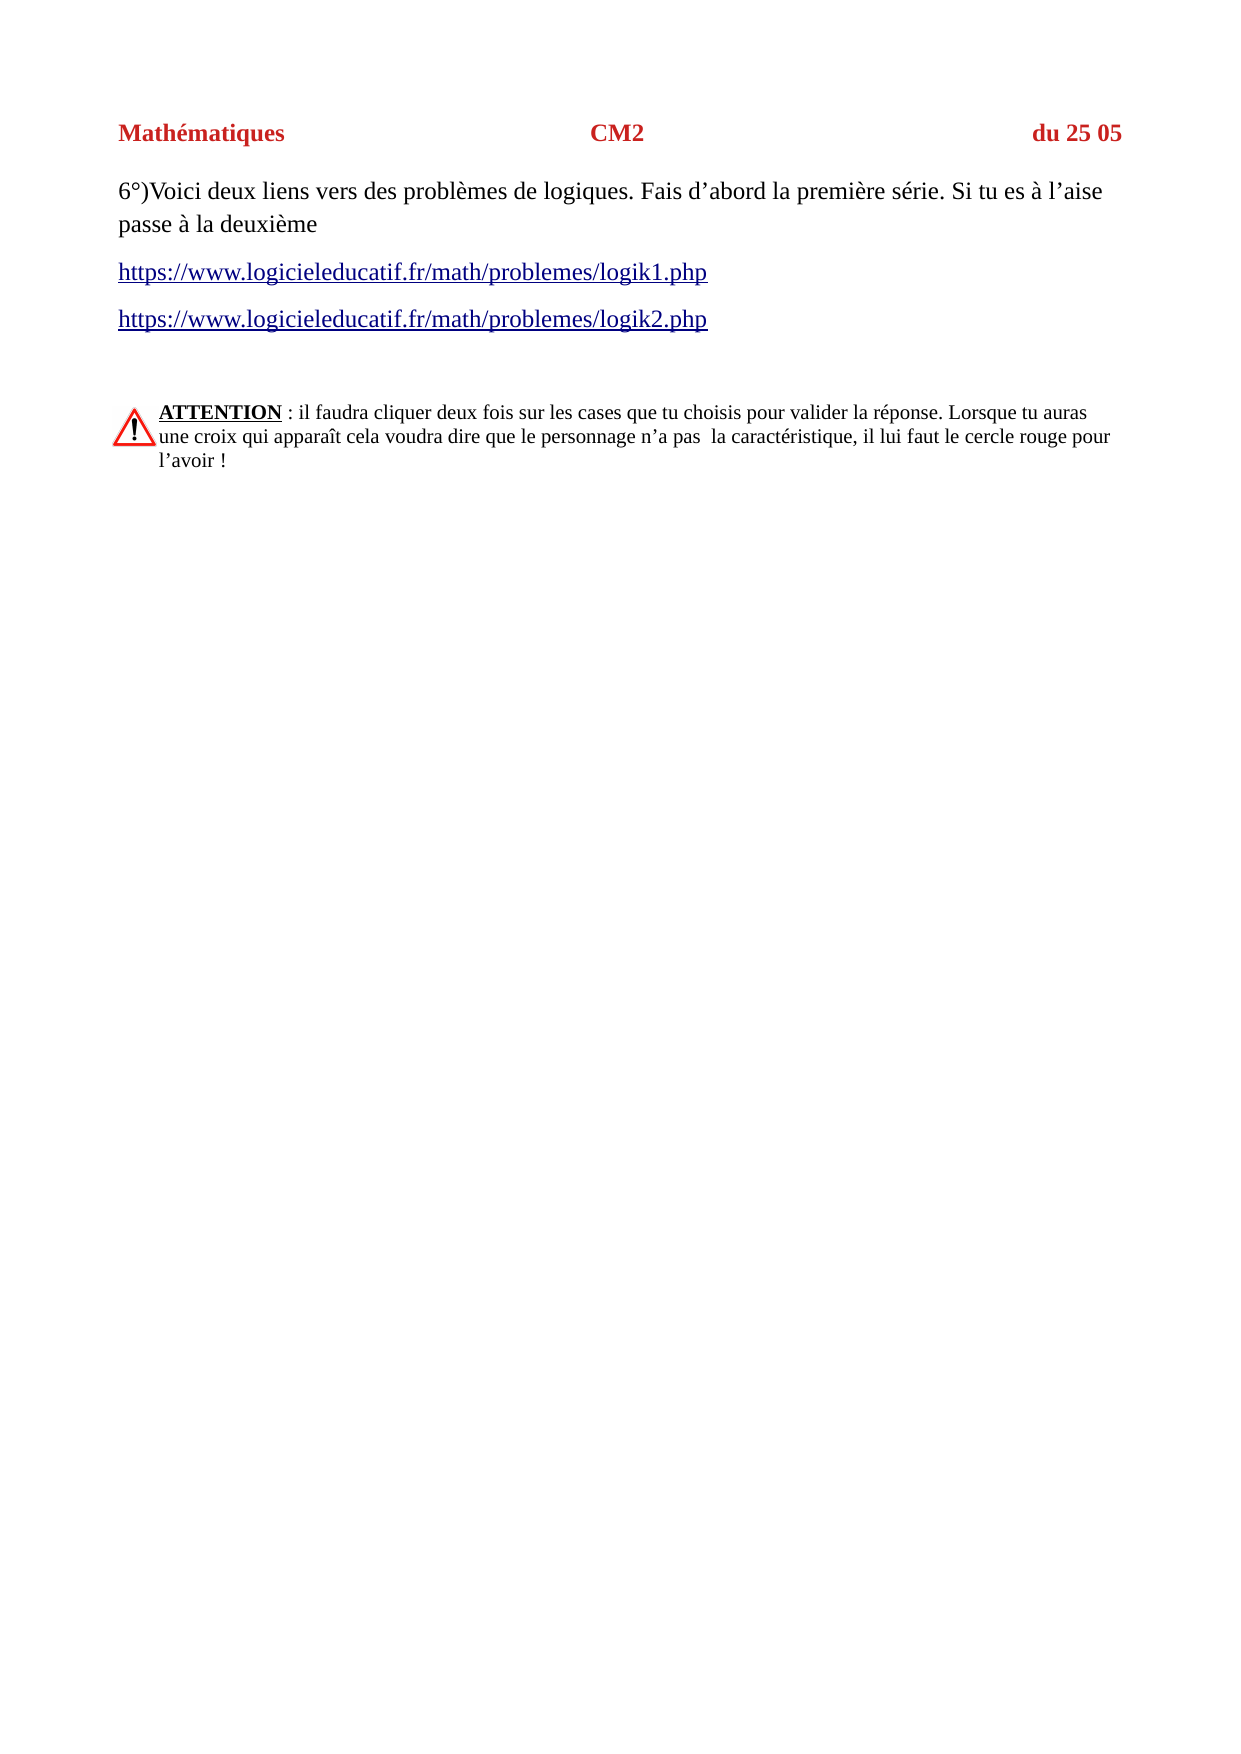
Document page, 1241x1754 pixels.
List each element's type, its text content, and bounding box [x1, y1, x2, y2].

text ATTENTION : il faudra cliquer deux fois sur les cases que tu choisis pour valider la réponse. Lorsque tu auras une croix qui apparaît cela voudra dire que le personnage n’a pas la caractéristique, il lui faut le cercle rouge pour l’avoir ! [118, 400, 1122, 472]
text https://www.logicieleducatif.fr/math/problemes/logik1.php [118, 257, 1122, 286]
text https://www.logicieleducatif.fr/math/problemes/logik2.php [118, 304, 1122, 333]
text 6°)Voici deux liens vers des problèmes de logiques. Fais d’abord la première série. Si tu es à l’aise passe à la deuxième [118, 176, 1122, 238]
picture [111, 406, 159, 449]
